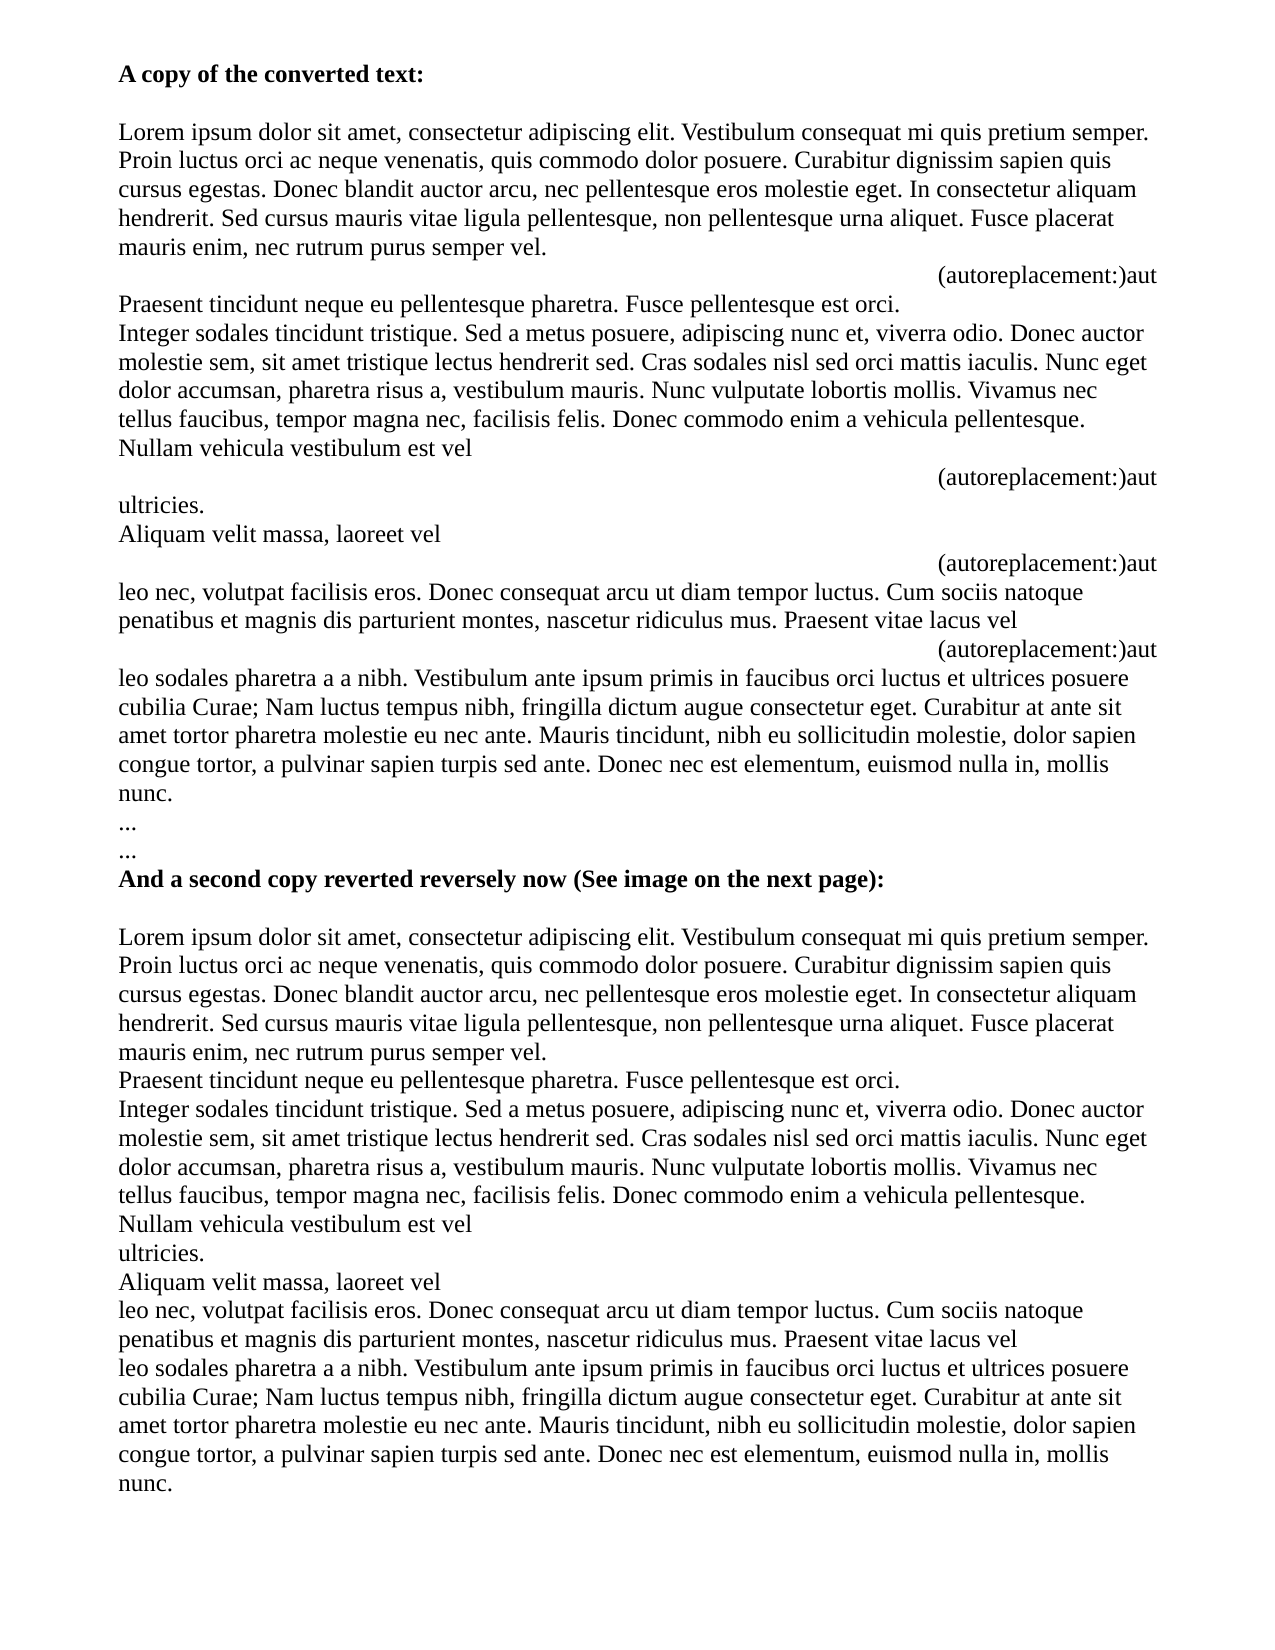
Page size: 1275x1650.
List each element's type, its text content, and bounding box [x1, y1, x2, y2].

text leo nec, volutpat facilisis eros. Donec consequat arcu ut diam tempor luctus. Cum sociis natoque penatibus et magnis dis parturient montes, nascetur ridiculus mus. Praesent vitae lacus vel [118, 1295, 1157, 1353]
text (autoreplacement:)aut [118, 548, 1157, 577]
text ultricies. [118, 1238, 1157, 1267]
text ... [118, 835, 1157, 864]
text Praesent tincidunt neque eu pellentesque pharetra. Fusce pellentesque est orci. [118, 289, 1157, 318]
text leo sodales pharetra a a nibh. Vestibulum ante ipsum primis in faucibus orci luctus et ultrices posuere cubilia Curae; Nam luctus tempus nibh, fringilla dictum augue consectetur eget. Curabitur at ante sit amet tortor pharetra molestie eu nec ante. Mauris tincidunt, nibh eu sollicitudin molestie, dolor sapien congue tortor, a pulvinar sapien turpis sed ante. Donec nec est elementum, euismod nulla in, mollis nunc. [118, 663, 1157, 807]
text Integer sodales tincidunt tristique. Sed a metus posuere, adipiscing nunc et, viverra odio. Donec auctor molestie sem, sit amet tristique lectus hendrerit sed. Cras sodales nisl sed orci mattis iaculis. Nunc eget dolor accumsan, pharetra risus a, vestibulum mauris. Nunc vulputate lobortis mollis. Vivamus nec tellus faucibus, tempor magna nec, facilisis felis. Donec commodo enim a vehicula pellentesque. Nullam vehicula vestibulum est vel [118, 1094, 1157, 1238]
text leo nec, volutpat facilisis eros. Donec consequat arcu ut diam tempor luctus. Cum sociis natoque penatibus et magnis dis parturient montes, nascetur ridiculus mus. Praesent vitae lacus vel [118, 577, 1157, 634]
text Praesent tincidunt neque eu pellentesque pharetra. Fusce pellentesque est orci. [118, 1065, 1157, 1094]
text Lorem ipsum dolor sit amet, consectetur adipiscing elit. Vestibulum consequat mi quis pretium semper. Proin luctus orci ac neque venenatis, quis commodo dolor posuere. Curabitur dignissim sapien quis cursus egestas. Donec blandit auctor arcu, nec pellentesque eros molestie eget. In consectetur aliquam hendrerit. Sed cursus mauris vitae ligula pellentesque, non pellentesque urna aliquet. Fusce placerat mauris enim, nec rutrum purus semper vel. [118, 922, 1157, 1065]
text Lorem ipsum dolor sit amet, consectetur adipiscing elit. Vestibulum consequat mi quis pretium semper. Proin luctus orci ac neque venenatis, quis commodo dolor posuere. Curabitur dignissim sapien quis cursus egestas. Donec blandit auctor arcu, nec pellentesque eros molestie eget. In consectetur aliquam hendrerit. Sed cursus mauris vitae ligula pellentesque, non pellentesque urna aliquet. Fusce placerat mauris enim, nec rutrum purus semper vel. [118, 117, 1157, 260]
text (autoreplacement:)aut [118, 462, 1157, 490]
text A copy of the converted text: [118, 59, 1157, 88]
text (autoreplacement:)aut [118, 260, 1157, 289]
text leo sodales pharetra a a nibh. Vestibulum ante ipsum primis in faucibus orci luctus et ultrices posuere cubilia Curae; Nam luctus tempus nibh, fringilla dictum augue consectetur eget. Curabitur at ante sit amet tortor pharetra molestie eu nec ante. Mauris tincidunt, nibh eu sollicitudin molestie, dolor sapien congue tortor, a pulvinar sapien turpis sed ante. Donec nec est elementum, euismod nulla in, mollis nunc. [118, 1353, 1157, 1497]
text ... [118, 807, 1157, 835]
text (autoreplacement:)aut [118, 634, 1157, 663]
text And a second copy reverted reversely now (See image on the next page): [118, 864, 1157, 893]
text Aliquam velit massa, laoreet vel [118, 519, 1157, 548]
text Integer sodales tincidunt tristique. Sed a metus posuere, adipiscing nunc et, viverra odio. Donec auctor molestie sem, sit amet tristique lectus hendrerit sed. Cras sodales nisl sed orci mattis iaculis. Nunc eget dolor accumsan, pharetra risus a, vestibulum mauris. Nunc vulputate lobortis mollis. Vivamus nec tellus faucibus, tempor magna nec, facilisis felis. Donec commodo enim a vehicula pellentesque. Nullam vehicula vestibulum est vel [118, 318, 1157, 462]
text ultricies. [118, 490, 1157, 519]
text Aliquam velit massa, laoreet vel [118, 1267, 1157, 1295]
